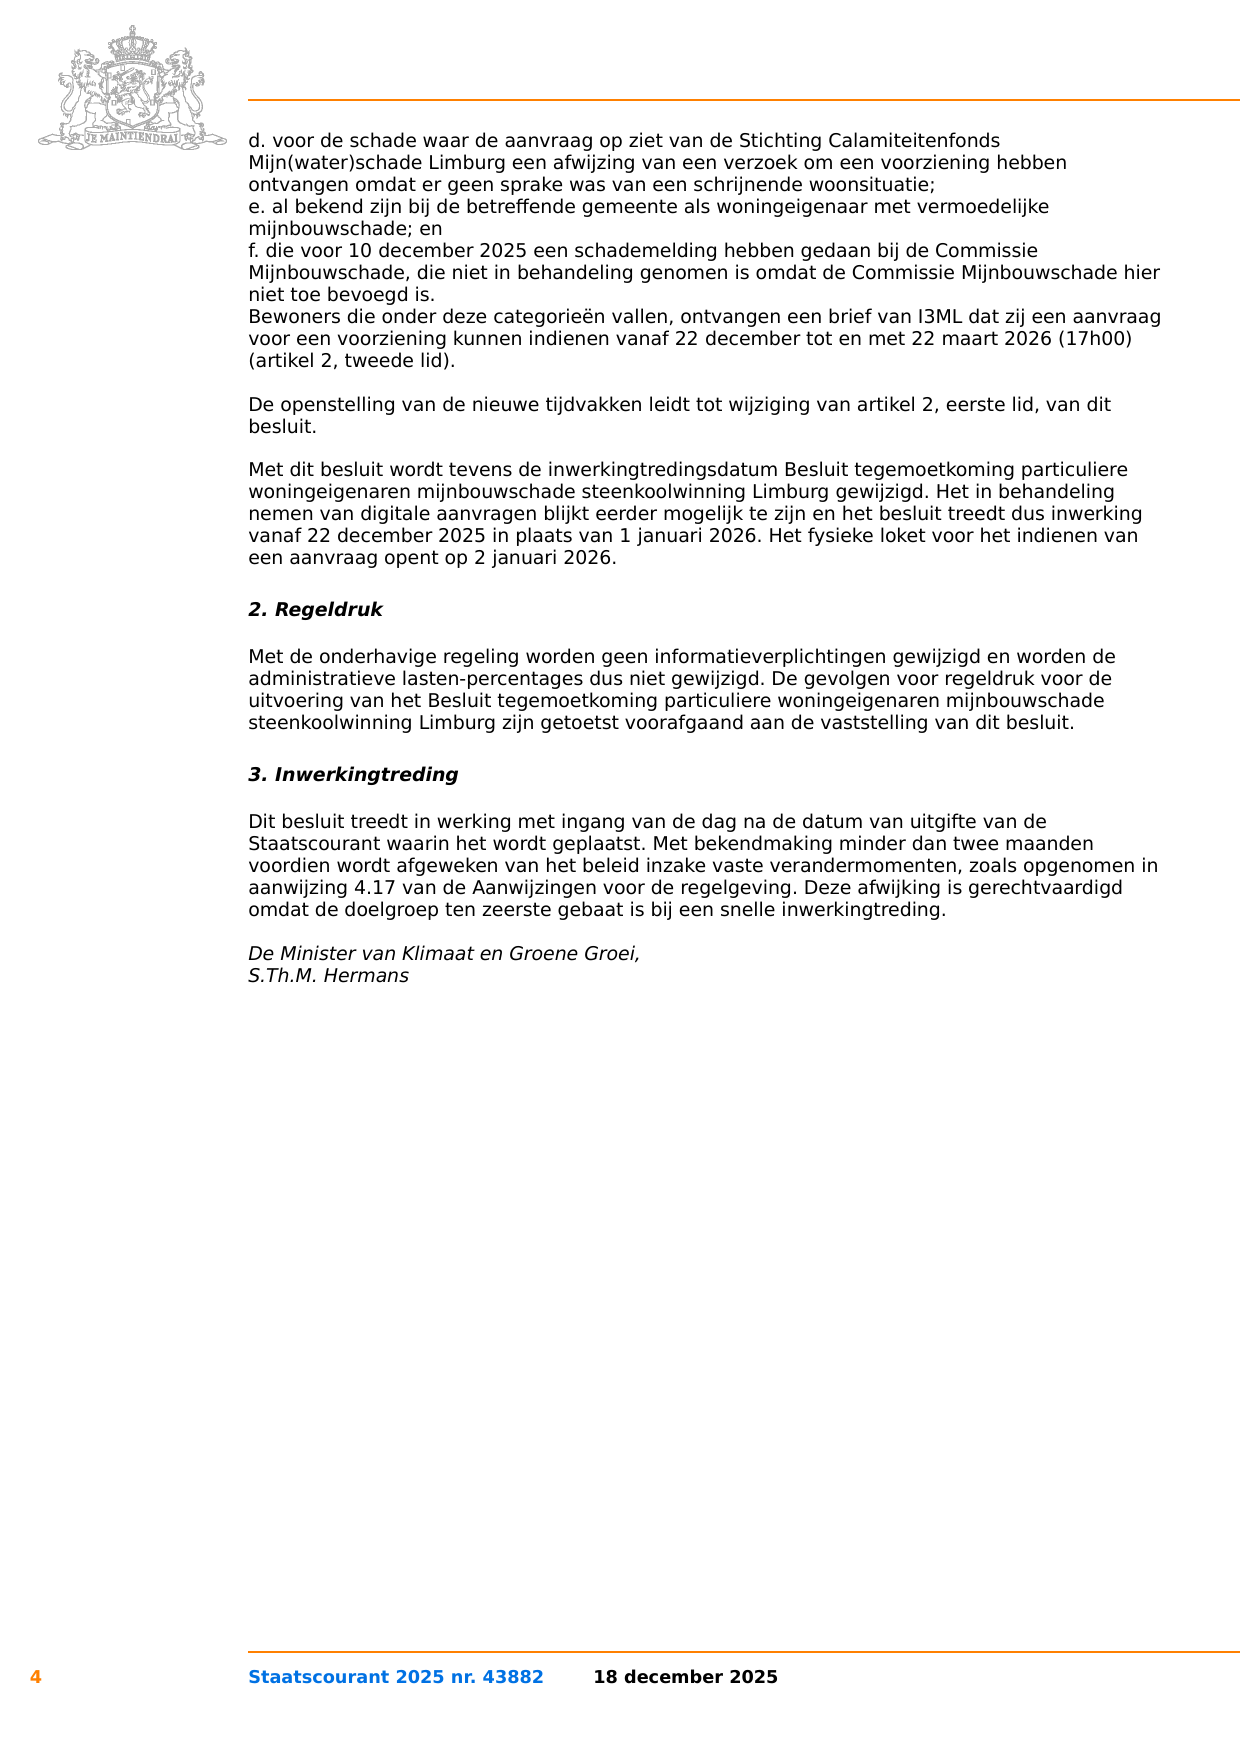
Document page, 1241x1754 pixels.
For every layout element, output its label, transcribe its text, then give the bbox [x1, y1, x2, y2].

text e. al bekend zijn bij de betreffende gemeente als woningeigenaar met vermoedelijke mijnbouwschade; en [248, 196, 1163, 240]
text d. voor de schade waar de aanvraag op ziet van de Stichting Calamiteitenfonds Mijn(water)schade Limburg een afwijzing van een verzoek om een voorziening hebben ontvangen omdat er geen sprake was van een schrijnende woonsituatie; [248, 130, 1163, 196]
text Met de onderhavige regeling worden geen informatieverplichtingen gewijzigd en worden de administratieve lasten-percentages dus niet gewijzigd. De gevolgen voor regeldruk voor de uitvoering van het Besluit tegemoetkoming particuliere woningeigenaren mijnbouwschade steenkoolwinning Limburg zijn getoetst voorafgaand aan de vaststelling van dit besluit. [248, 646, 1163, 734]
text Dit besluit treedt in werking met ingang van de dag na de datum van uitgifte van de Staatscourant waarin het wordt geplaatst. Met bekendmaking minder dan twee maanden voordien wordt afgeweken van het beleid inzake vaste verandermomenten, zoals opgenomen in aanwijzing 4.17 van de Aanwijzingen voor de regelgeving. Deze afwijking is gerechtvaardigd omdat de doelgroep ten zeerste gebaat is bij een snelle inwerkingtreding. [248, 811, 1163, 921]
text Bewoners die onder deze categorieën vallen, ontvangen een brief van I3ML dat zij een aanvraag voor een voorziening kunnen indienen vanaf 22 december tot en met 22 maart 2026 (17h00) (artikel 2, tweede lid). [248, 306, 1163, 372]
text De openstelling van de nieuwe tijdvakken leidt tot wijziging van artikel 2, eerste lid, van dit besluit. [248, 393, 1163, 437]
text De Minister van Klimaat en Groene Groei, S.Th.M. Hermans [248, 943, 1163, 987]
text Met dit besluit wordt tevens de inwerkingtredingsdatum Besluit tegemoetkoming particuliere woningeigenaren mijnbouwschade steenkoolwinning Limburg gewijzigd. Het in behandeling nemen van digitale aanvragen blijkt eerder mogelijk te zijn en het besluit treedt dus inwerking vanaf 22 december 2025 in plaats van 1 januari 2026. Het fysieke loket voor het indienen van een aanvraag opent op 2 januari 2026. [248, 459, 1163, 569]
subtitle 3. Inwerkingtreding [248, 764, 1163, 786]
subtitle 2. Regeldruk [248, 599, 1163, 621]
text f. die voor 10 december 2025 een schademelding hebben gedaan bij de Commissie Mijnbouwschade, die niet in behandeling genomen is omdat de Commissie Mijnbouwschade hier niet toe bevoegd is. [248, 240, 1163, 306]
picture [38, 25, 227, 150]
